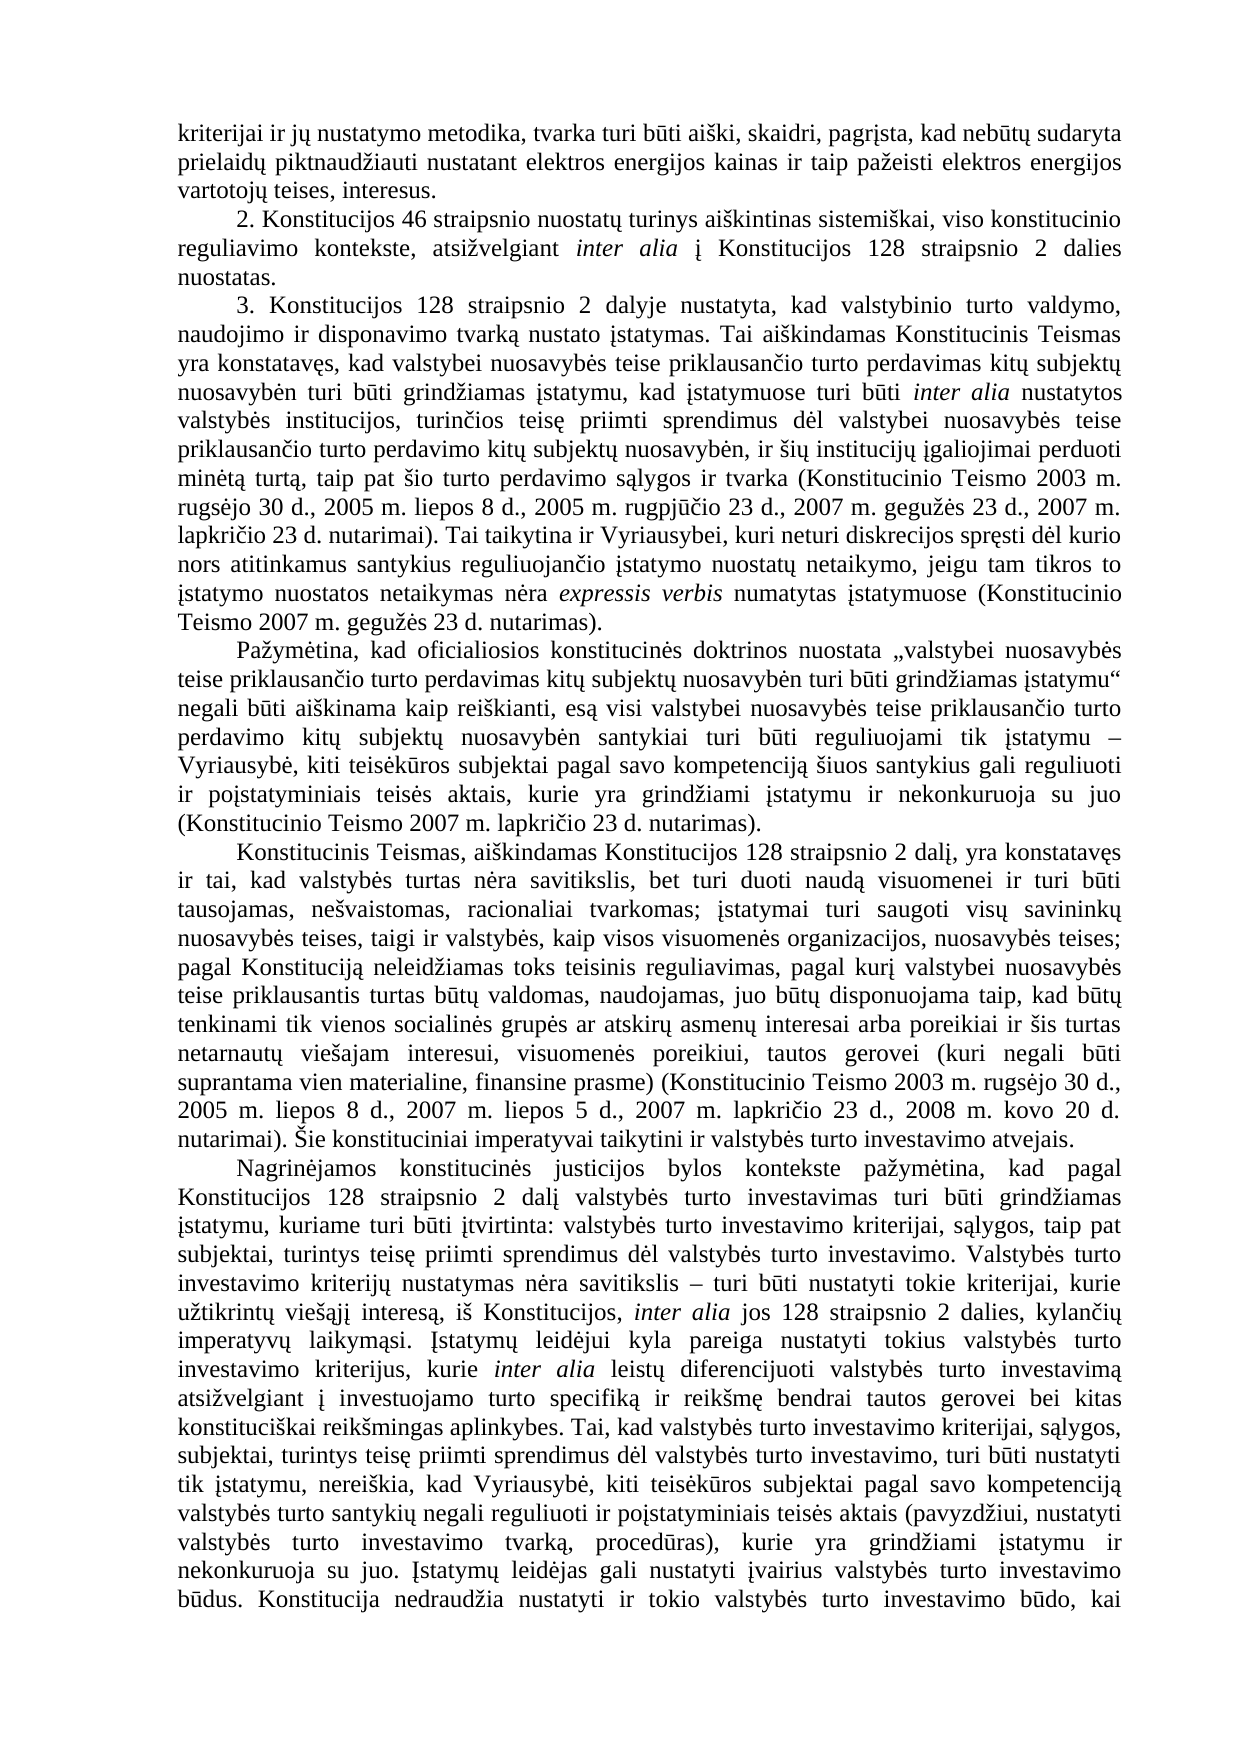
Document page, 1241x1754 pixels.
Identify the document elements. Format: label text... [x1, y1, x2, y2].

text Konstitucinis Teismas, aiškindamas Konstitucijos 128 straipsnio 2 dalį, yra konstatavęs ir tai, kad valstybės turtas nėra savitikslis, bet turi duoti naudą visuomenei ir turi būti tausojamas, nešvaistomas, racionaliai tvarkomas; įstatymai turi saugoti visų savininkų nuosavybės teises, taigi ir valstybės, kaip visos visuomenės organizacijos, nuosavybės teises; pagal Konstituciją neleidžiamas toks teisinis reguliavimas, pagal kurį valstybei nuosavybės teise priklausantis turtas būtų valdomas, naudojamas, juo būtų disponuojama taip, kad būtų tenkinami tik vienos socialinės grupės ar atskirų asmenų interesai arba poreikiai ir šis turtas netarnautų viešajam interesui, visuomenės poreikiui, tautos gerovei (kuri negali būti suprantama vien materialine, finansine prasme) (Konstitucinio Teismo 2003 m. rugsėjo 30 d., 2005 m. liepos 8 d., 2007 m. liepos 5 d., 2007 m. lapkričio 23 d., 2008 m. kovo 20 d. nutarimai). Šie konstituciniai imperatyvai taikytini ir valstybės turto investavimo atvejais. [177, 837, 1122, 1153]
text 2. Konstitucijos 46 straipsnio nuostatų turinys aiškintinas sistemiškai, viso konstitucinio reguliavimo kontekste, atsižvelgiant inter alia į Konstitucijos 128 straipsnio 2 dalies nuostatas. [177, 204, 1122, 291]
text Pažymėtina, kad oficialiosios konstitucinės doktrinos nuostata „valstybei nuosavybės teise priklausančio turto perdavimas kitų subjektų nuosavybėn turi būti grindžiamas įstatymu“ negali būti aiškinama kaip reiškianti, esą visi valstybei nuosavybės teise priklausančio turto perdavimo kitų subjektų nuosavybėn santykiai turi būti reguliuojami tik įstatymu – Vyriausybė, kiti teisėkūros subjektai pagal savo kompetenciją šiuos santykius gali reguliuoti ir poįstatyminiais teisės aktais, kurie yra grindžiami įstatymu ir nekonkuruoja su juo (Konstitucinio Teismo 2007 m. lapkričio 23 d. nutarimas). [177, 636, 1122, 837]
text Nagrinėjamos konstitucinės justicijos bylos kontekste pažymėtina, kad pagal Konstitucijos 128 straipsnio 2 dalį valstybės turto investavimas turi būti grindžiamas įstatymu, kuriame turi būti įtvirtinta: valstybės turto investavimo kriterijai, sąlygos, taip pat subjektai, turintys teisę priimti sprendimus dėl valstybės turto investavimo. Valstybės turto investavimo kriterijų nustatymas nėra savitikslis – turi būti nustatyti tokie kriterijai, kurie užtikrintų viešąjį interesą, iš Konstitucijos, inter alia jos 128 straipsnio 2 dalies, kylančių imperatyvų laikymąsi. Įstatymų leidėjui kyla pareiga nustatyti tokius valstybės turto investavimo kriterijus, kurie inter alia leistų diferencijuoti valstybės turto investavimą atsižvelgiant į investuojamo turto specifiką ir reikšmę bendrai tautos gerovei bei kitas konstituciškai reikšmingas aplinkybes. Tai, kad valstybės turto investavimo kriterijai, sąlygos, subjektai, turintys teisę priimti sprendimus dėl valstybės turto investavimo, turi būti nustatyti tik įstatymu, nereiškia, kad Vyriausybė, kiti teisėkūros subjektai pagal savo kompetenciją valstybės turto santykių negali reguliuoti ir poįstatyminiais teisės aktais (pavyzdžiui, nustatyti valstybės turto investavimo tvarką, procedūras), kurie yra grindžiami įstatymu ir nekonkuruoja su juo. Įstatymų leidėjas gali nustatyti įvairius valstybės turto investavimo būdus. Konstitucija nedraudžia nustatyti ir tokio valstybės turto investavimo būdo, kai [177, 1153, 1122, 1613]
text kriterijai ir jų nustatymo metodika, tvarka turi būti aiški, skaidri, pagrįsta, kad nebūtų sudaryta prielaidų piktnaudžiauti nustatant elektros energijos kainas ir taip pažeisti elektros energijos vartotojų teises, interesus. [177, 118, 1122, 204]
text 3. Konstitucijos 128 straipsnio 2 dalyje nustatyta, kad valstybinio turto valdymo, naudojimo ir disponavimo tvarką nustato įstatymas. Tai aiškindamas Konstitucinis Teismas yra konstatavęs, kad valstybei nuosavybės teise priklausančio turto perdavimas kitų subjektų nuosavybėn turi būti grindžiamas įstatymu, kad įstatymuose turi būti inter alia nustatytos valstybės institucijos, turinčios teisę priimti sprendimus dėl valstybei nuosavybės teise priklausančio turto perdavimo kitų subjektų nuosavybėn, ir šių institucijų įgaliojimai perduoti minėtą turtą, taip pat šio turto perdavimo sąlygos ir tvarka (Konstitucinio Teismo 2003 m. rugsėjo 30 d., 2005 m. liepos 8 d., 2005 m. rugpjūčio 23 d., 2007 m. gegužės 23 d., 2007 m. lapkričio 23 d. nutarimai). Tai taikytina ir Vyriausybei, kuri neturi diskrecijos spręsti dėl kurio nors atitinkamus santykius reguliuojančio įstatymo nuostatų netaikymo, jeigu tam tikros to įstatymo nuostatos netaikymas nėra expressis verbis numatytas įstatymuose (Konstitucinio Teismo 2007 m. gegužės 23 d. nutarimas). [177, 291, 1122, 636]
